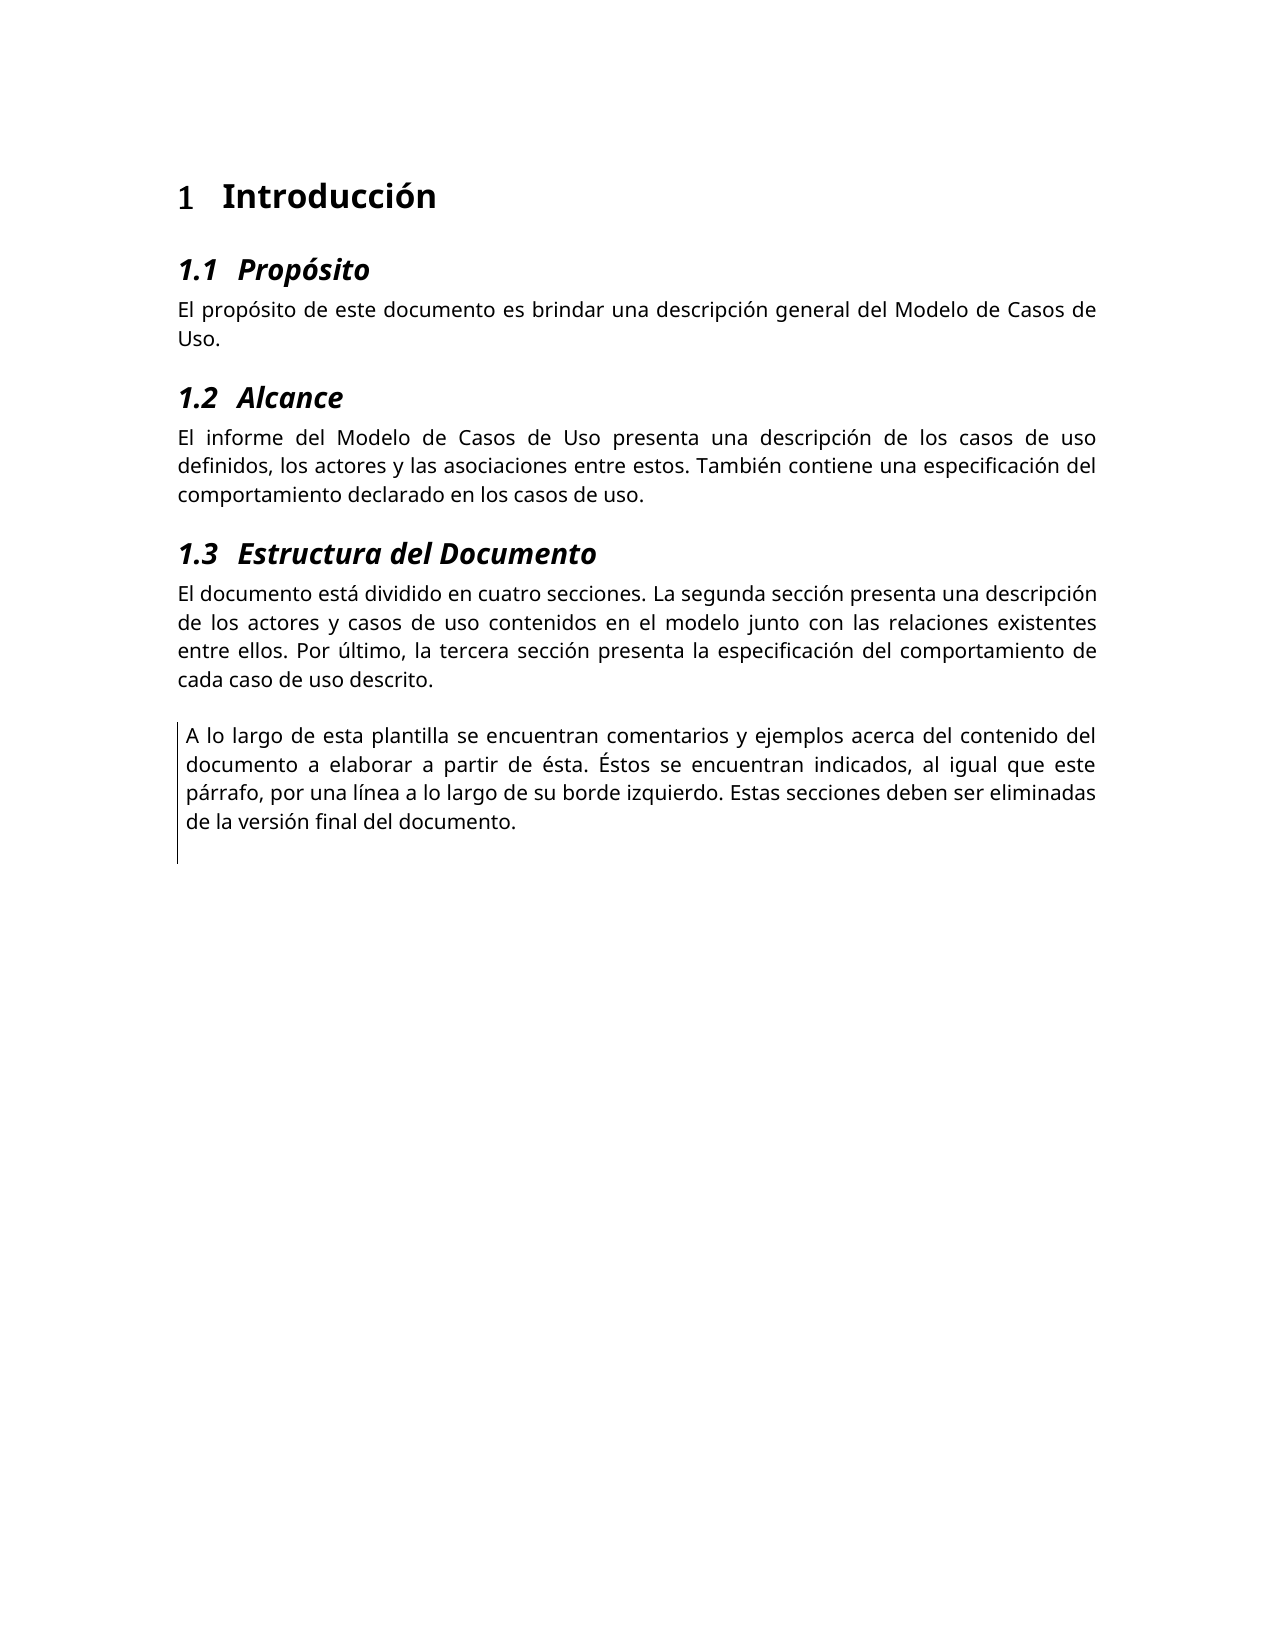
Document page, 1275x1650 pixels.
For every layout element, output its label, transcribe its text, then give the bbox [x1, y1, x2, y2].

text El informe del Modelo de Casos de Uso presenta una descripción de los casos de uso definidos, los actores y las asociaciones entre estos. También contiene una especificación del comportamiento declarado en los casos de uso. [177, 423, 1098, 508]
subtitle Propósito [177, 249, 1098, 289]
subtitle Introducción [177, 173, 1098, 218]
subtitle Estructura del Documento [177, 533, 1098, 573]
text El propósito de este documento es brindar una descripción general del Modelo de Casos de Uso. [177, 295, 1098, 352]
subtitle Alcance [177, 377, 1098, 417]
text El documento está dividido en cuatro secciones. La segunda sección presenta una descripción de los actores y casos de uso contenidos en el modelo junto con las relaciones existentes entre ellos. Por último, la tercera sección presenta la especificación del comportamiento de cada caso de uso descrito. [177, 579, 1098, 693]
text A lo largo de esta plantilla se encuentran comentarios y ejemplos acerca del contenido del documento a elaborar a partir de ésta. Éstos se encuentran indicados, al igual que este párrafo, por una línea a lo largo de su borde izquierdo. Estas secciones deben ser eliminadas de la versión final del documento. [178, 722, 1098, 835]
